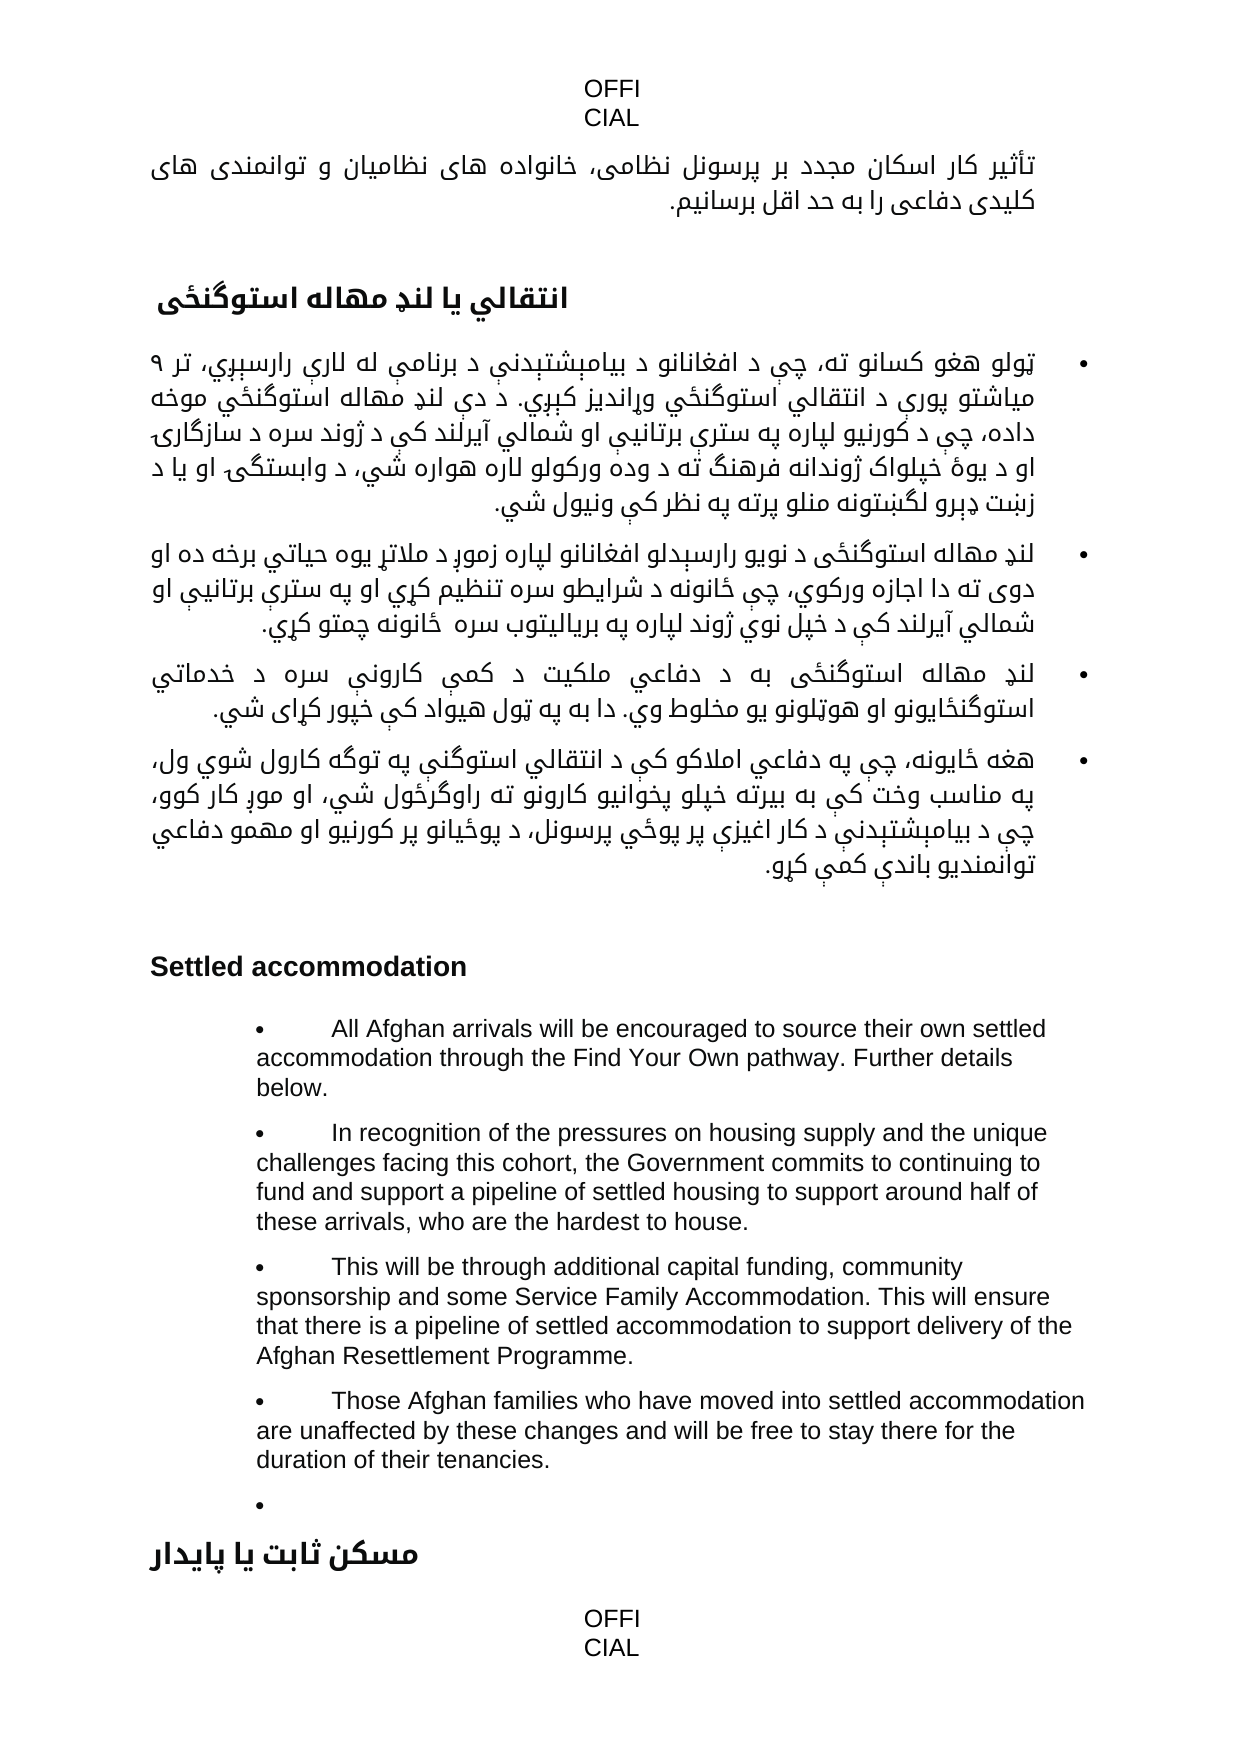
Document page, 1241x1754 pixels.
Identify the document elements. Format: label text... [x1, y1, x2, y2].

list لنډ مهاله استوگنځی به د دفاعي ملکیت د کمې کارونې سره د خدماتي استوگنځایونو او هوټلونو یو مخلوط وي. دا به په ټول هیواد کې خپور کړای شي. [150, 658, 1080, 724]
list ټولو هغو کسانو ته، چې د افغانانو د بیامېشتېدنې د برنامې له لارې رارسېږي، تر ۹ میاشتو پورې د انتقالي استوگنځي وړاندیز کېږي. د دې لنډ مهاله استوگنځي موخه داده، چې د کورنیو لپاره په سترې برتانیې او شمالي آیرلند کې د ژوند سره د سازگارۍ او د یوهٔ خپلواک ژوندانه فرهنگ ته د وده ورکولو لاره هواره شي، د وابستگۍ او یا د زښت ډېرو لگښتونه منلو پرته په نظر کې ونیول شي. [150, 347, 1080, 518]
subtitle مسکن ثابت یا پایدار [150, 1536, 1090, 1571]
list مکان‌ هایی که در شهرک دفاعی به عنوان محل اقامت مؤقت مورد استفاده قرار میگیرند، در زمان مقرر به کاربری قبلی خود بازگردانده خواهند شد و ما تلاش میکنیم تا تأثیر کار اسکان مجدد بر پرسونل نظامی، خانواده‌ های نظامیان و توانمندی‌ های کلیدی دفاعی را به حد اقل برسانیم. [150, 150, 1080, 216]
list All Afghan arrivals will be encouraged to source their own settled accommodation through the Find Your Own pathway. Further details below. [256, 1014, 1090, 1102]
list هغه ځایونه، چې په دفاعي املاکو کې د انتقالي استوگنې په توگه کارول شوي ول، په مناسب وخت کې به بیرته خپلو پخوانیو کارونو ته راوگرځول شي، او موږ کار کوو، چې د بیامېشتېدنې د کار اغیزې پر پوځي پرسونل، د پوځیانو پر کورنیو او مهمو دفاعي توانمندیو باندې کمې کړو. [150, 744, 1080, 879]
subtitle Settled accommodation [150, 950, 1090, 983]
list In recognition of the pressures on housing supply and the unique challenges facing this cohort, the Government commits to continuing to fund and support a pipeline of settled housing to support around half of these arrivals, who are the hardest to house. [256, 1118, 1090, 1236]
list This will be through additional capital funding, community sponsorship and some Service Family Accommodation. This will ensure that there is a pipeline of settled accommodation to support delivery of the Afghan Resettlement Programme. [256, 1252, 1090, 1370]
list لنډ مهاله استوگنځی د نویو رارسېدلو افغانانو لپاره زموږ د ملاتړ یوه حیاتي برخه ده او دوی ته دا اجازه ورکوي، چې ځانونه د شرایطو سره تنظیم کړي او په سترې برتانیې او شمالي آیرلند کې د خپل نوي ژوند لپاره په بریالیتوب سره ځانونه چمتو کړي. [150, 538, 1080, 638]
list Those Afghan families who have moved into settled accommodation are unaffected by these changes and will be free to stay there for the duration of their tenancies. [256, 1386, 1090, 1474]
subtitle انتقالي یا لنډ مهاله استوگنځی [150, 281, 1090, 316]
